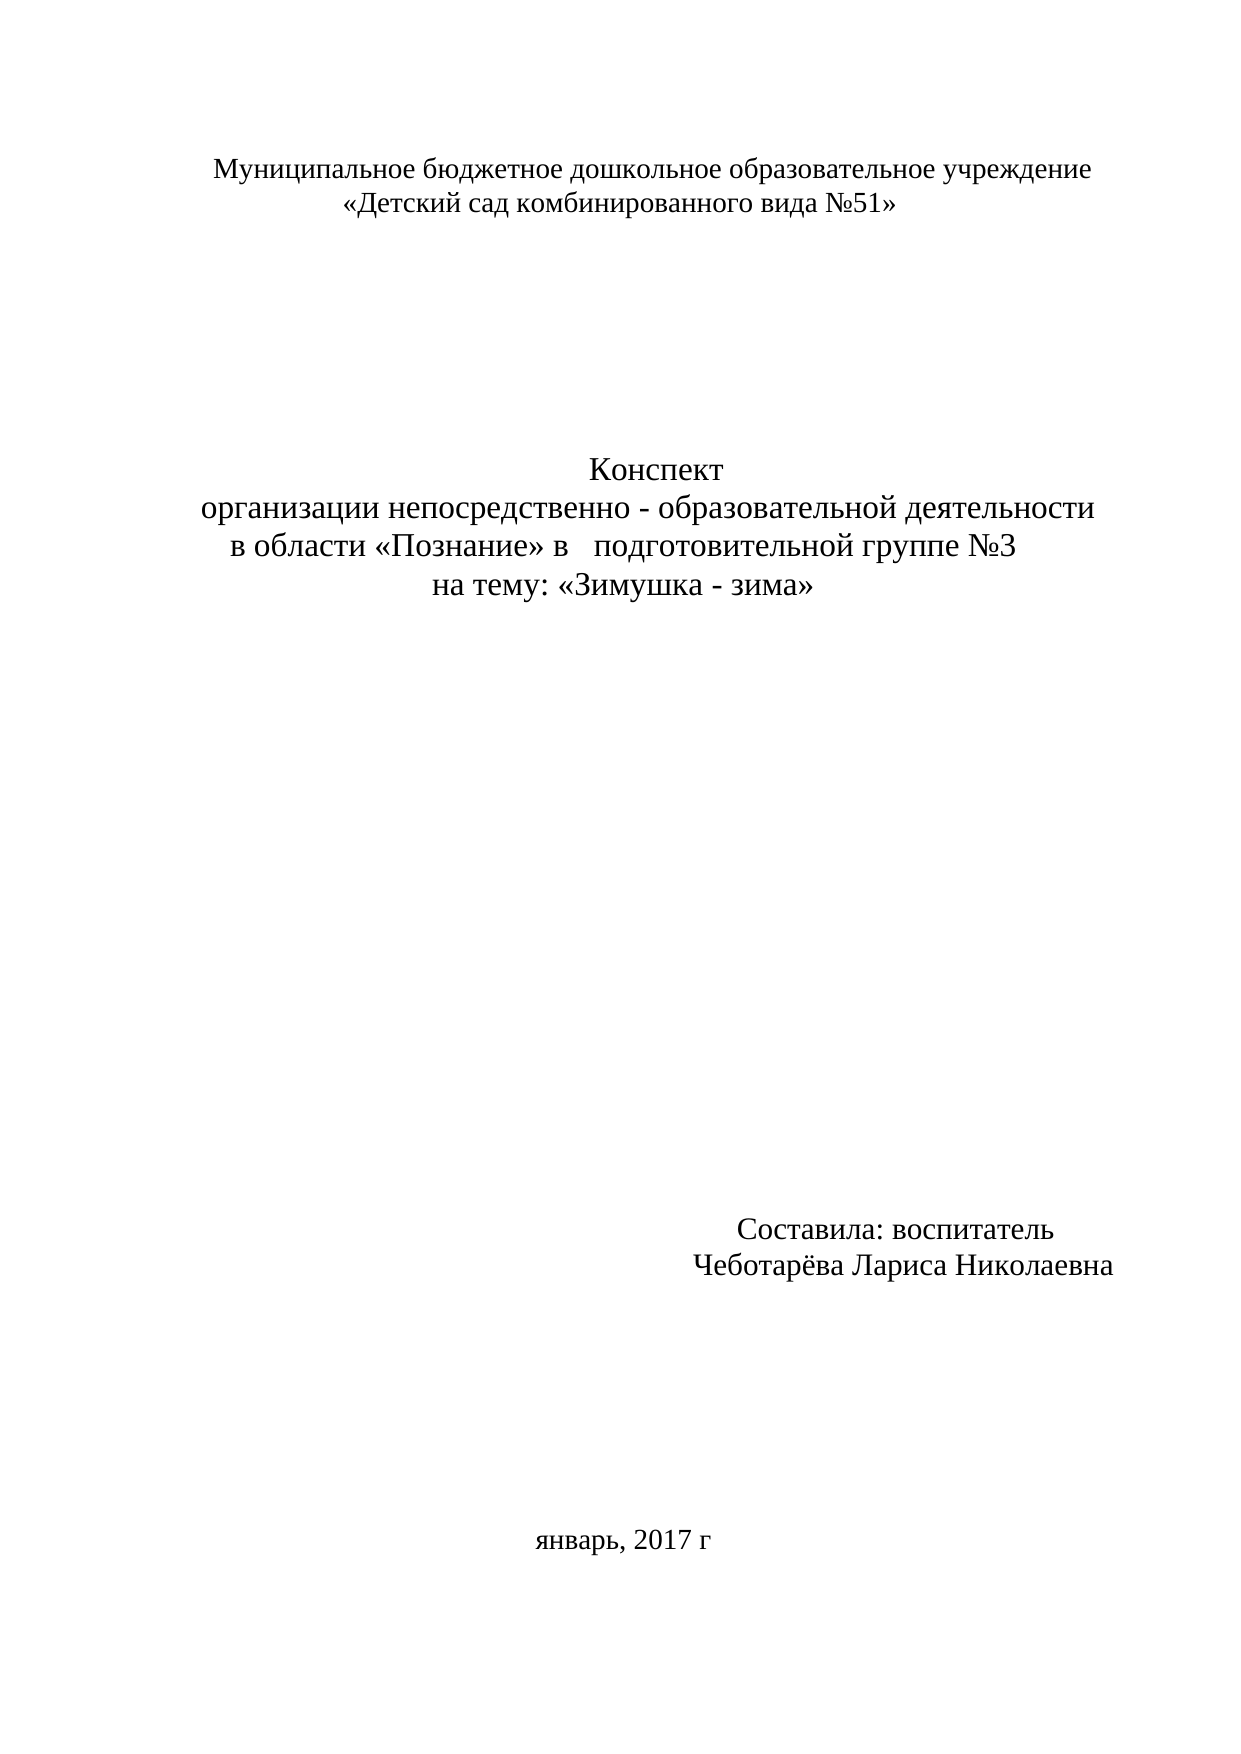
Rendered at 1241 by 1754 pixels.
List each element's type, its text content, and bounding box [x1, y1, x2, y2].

table_header Муниципальное бюджетное дошкольное образовательное учреждение «Детский сад комбинированного вида №51» Конспект организации непосредственно - образовательной деятельности в области «Познание» в подготовительной группе №3 на тему: «Зимушка - зима» Составила: воспитатель Чеботарёва Лариса Николаевна январь, 2017 г [84, 118, 1163, 1633]
